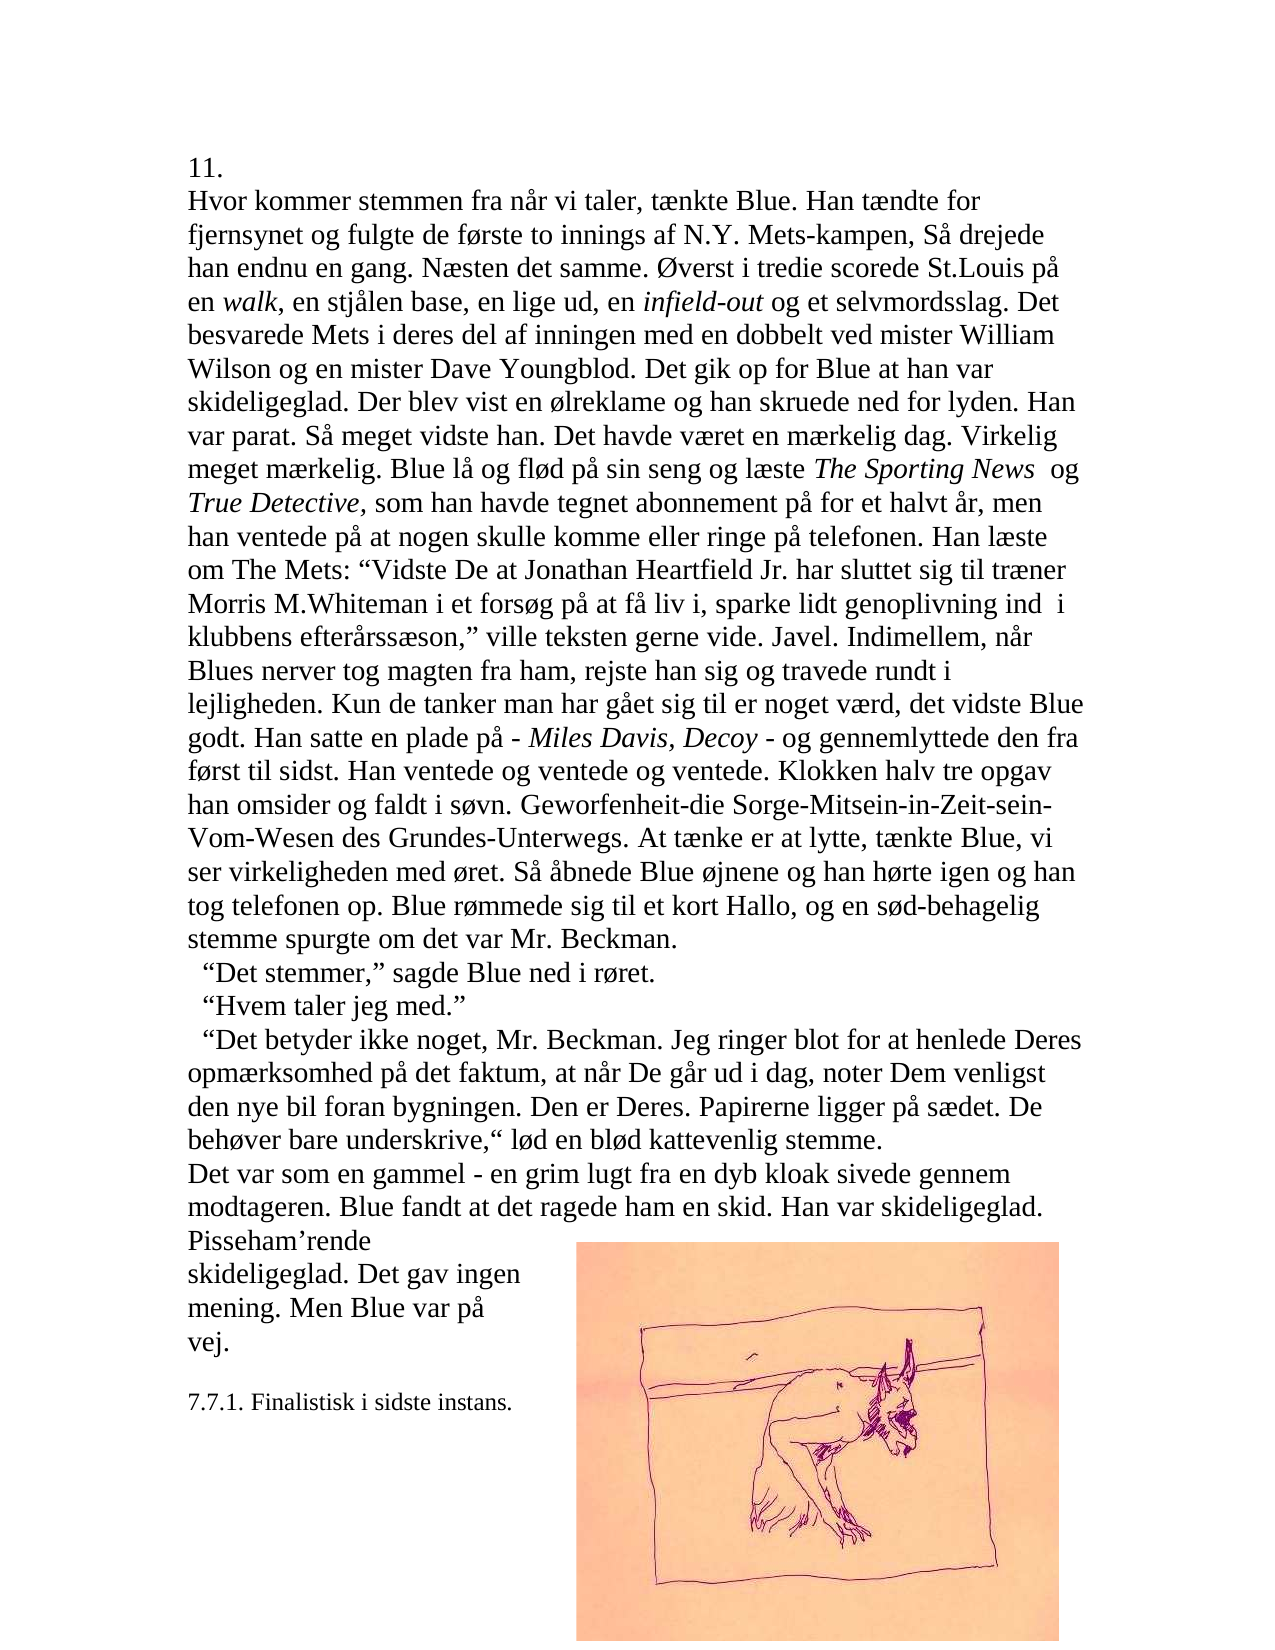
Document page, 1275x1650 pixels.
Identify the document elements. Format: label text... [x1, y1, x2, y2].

text Det var som en gammel - en grim lugt fra en dyb kloak sivede gennem modtageren. Blue fandt at det ragede ham en skid. Han var skideligeglad. Pisseham’rende skideligeglad. Det gav ingen mening. Men Blue var på vej. [187, 1156, 1088, 1357]
text “Det betyder ikke noget, Mr. Beckman. Jeg ringer blot for at henlede Deres opmærksomhed på det faktum, at når De går ud i dag, noter Dem venligst den nye bil foran bygningen. Den er Deres. Papirerne ligger på sædet. De behøver bare underskrive,“ lød en blød kattevenlig stemme. [187, 1022, 1088, 1156]
text 11. [187, 150, 1088, 183]
picture [576, 1242, 1059, 1641]
text Hvor kommer stemmen fra når vi taler, tænkte Blue. Han tændte for fjernsynet og fulgte de første to innings af N.Y. Mets-kampen, Så drejede han endnu en gang. Næsten det samme. Øverst i tredie scorede St.Louis på en walk, en stjålen base, en lige ud, en infield-out og et selvmordsslag. Det besvarede Mets i deres del af inningen med en dobbelt ved mister William Wilson og en mister Dave Youngblod. Det gik op for Blue at han var skideligeglad. Der blev vist en ølreklame og han skruede ned for lyden. Han var parat. Så meget vidste han. Det havde været en mærkelig dag. Virkelig meget mærkelig. Blue lå og flød på sin seng og læste The Sporting News og True Detective, som han havde tegnet abonnement på for et halvt år, men han ventede på at nogen skulle komme eller ringe på telefonen. Han læste om The Mets: “Vidste De at Jonathan Heartfield Jr. har sluttet sig til træner Morris M.Whiteman i et forsøg på at få liv i, sparke lidt genoplivning ind i klubbens efterårssæson,” ville teksten gerne vide. Javel. Indimellem, når Blues nerver tog magten fra ham, rejste han sig og travede rundt i lejligheden. Kun de tanker man har gået sig til er noget værd, det vidste Blue godt. Han satte en plade på - Miles Davis, Decoy - og gennemlyttede den fra først til sidst. Han ventede og ventede og ventede. Klokken halv tre opgav han omsider og faldt i søvn. Geworfenheit-die Sorge-Mitsein-in-Zeit-sein-Vom-Wesen des Grundes-Unterwegs. At tænke er at lytte, tænkte Blue, vi ser virkeligheden med øret. Så åbnede Blue øjnene og han hørte igen og han tog telefonen op. Blue rømmede sig til et kort Hallo, og en sød-behagelig stemme spurgte om det var Mr. Beckman. [187, 183, 1088, 955]
text “Hvem taler jeg med.” [187, 988, 1088, 1022]
text 7.7.1. Finalistisk i sidste instans. [187, 1387, 549, 1416]
table_header [549, 1233, 1088, 1650]
text “Det stemmer,” sagde Blue ned i røret. [187, 955, 1088, 988]
